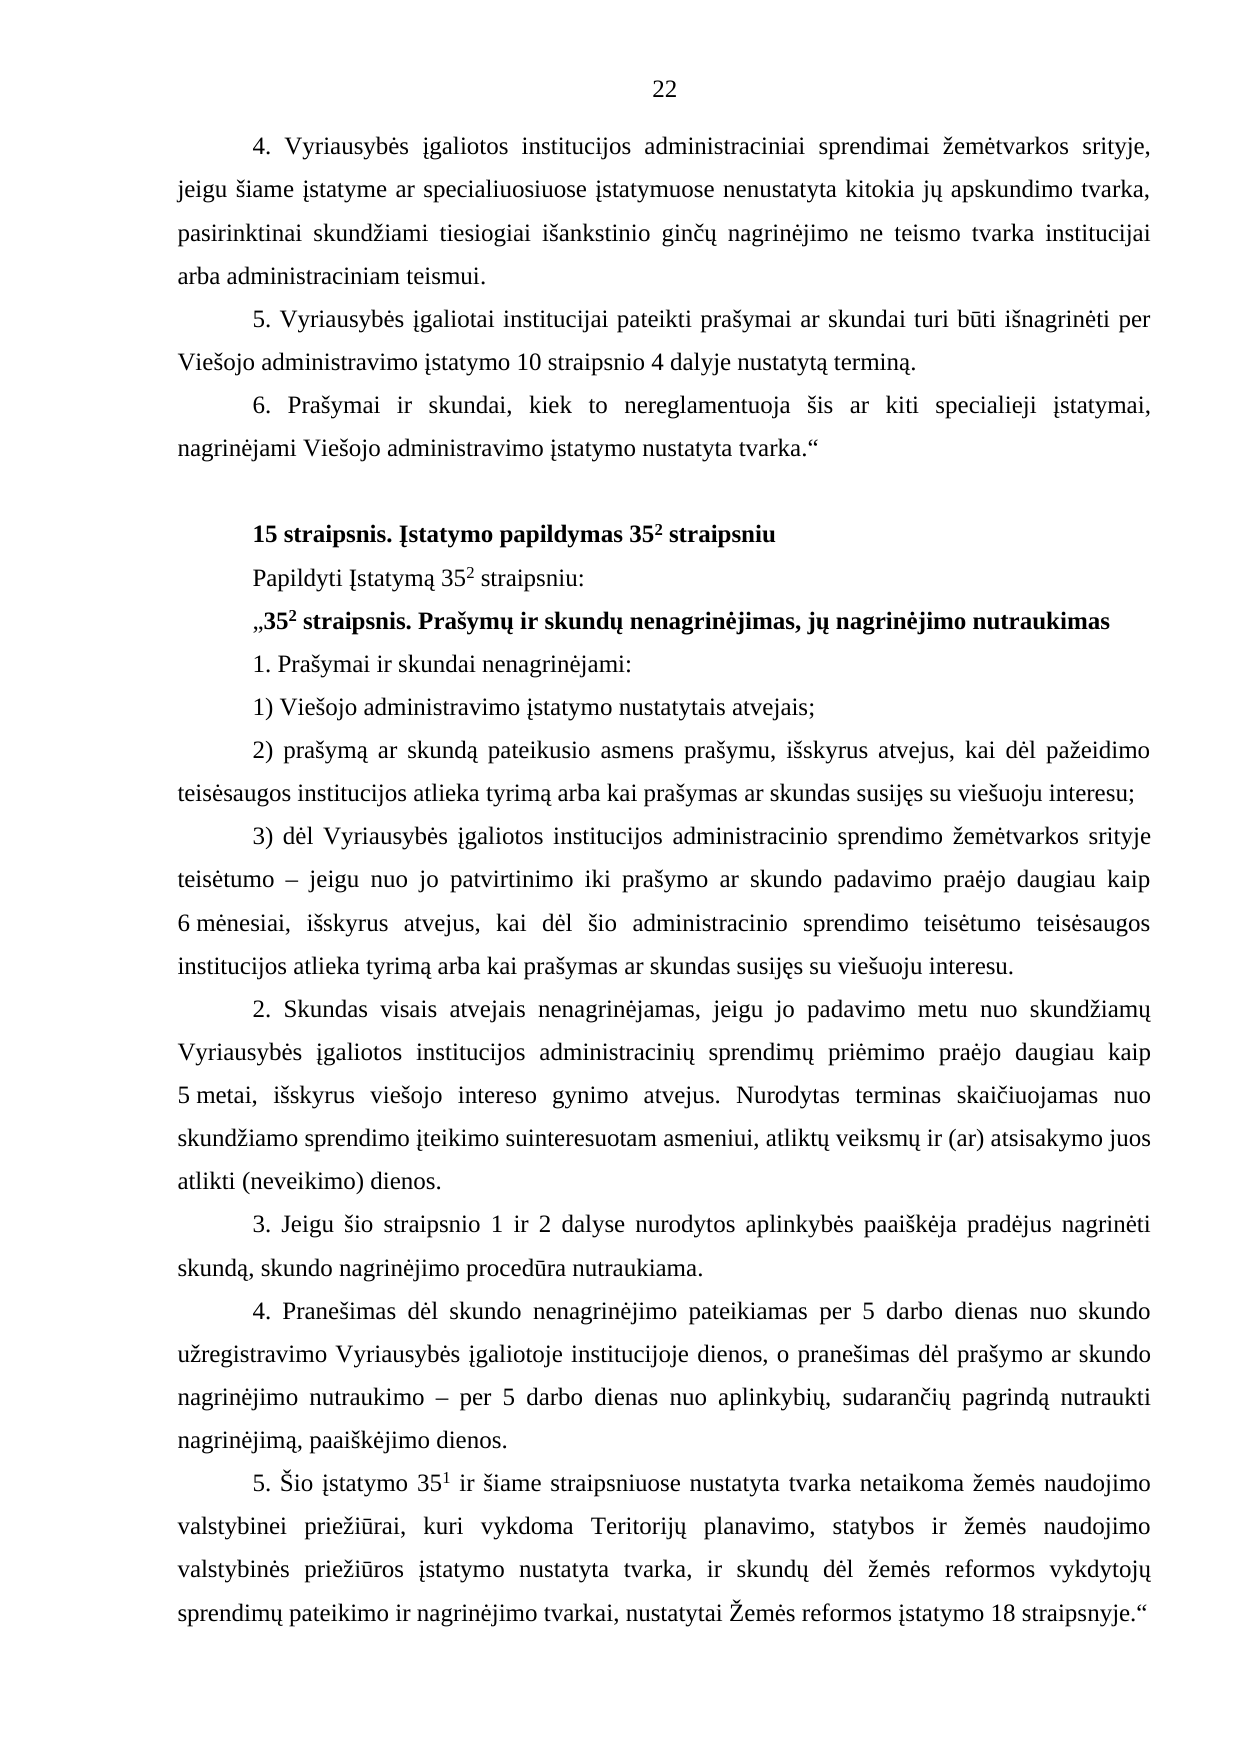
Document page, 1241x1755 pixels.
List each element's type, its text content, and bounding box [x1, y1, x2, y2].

text 5. Šio įstatymo 351 ir šiame straipsniuose nustatyta tvarka netaikoma žemės naudojimo valstybinei priežiūrai, kuri vykdoma Teritorijų planavimo, statybos ir žemės naudojimo valstybinės priežiūros įstatymo nustatyta tvarka, ir skundų dėl žemės reformos vykdytojų sprendimų pateikimo ir nagrinėjimo tvarkai, nustatytai Žemės reformos įstatymo 18 straipsnyje.“ [177, 1468, 1152, 1626]
text 1) Viešojo administravimo įstatymo nustatytais atvejais; [177, 692, 1152, 721]
text 2) prašymą ar skundą pateikusio asmens prašymu, išskyrus atvejus, kai dėl pažeidimo teisėsaugos institucijos atlieka tyrimą arba kai prašymas ar skundas susijęs su viešuoju interesu; [177, 735, 1152, 807]
text 5. Vyriausybės įgaliotai institucijai pateikti prašymai ar skundai turi būti išnagrinėti per Viešojo administravimo įstatymo 10 straipsnio 4 dalyje nustatytą terminą. [177, 304, 1152, 376]
text 2. Skundas visais atvejais nenagrinėjamas, jeigu jo padavimo metu nuo skundžiamų Vyriausybės įgaliotos institucijos administracinių sprendimų priėmimo praėjo daugiau kaip 5 metai, išskyrus viešojo intereso gynimo atvejus. Nurodytas terminas skaičiuojamas nuo skundžiamo sprendimo įteikimo suinteresuotam asmeniui, atliktų veiksmų ir (ar) atsisakymo juos atlikti (neveikimo) dienos. [177, 994, 1152, 1195]
text 3. Jeigu šio straipsnio 1 ir 2 dalyse nurodytos aplinkybės paaiškėja pradėjus nagrinėti skundą, skundo nagrinėjimo procedūra nutraukiama. [177, 1209, 1152, 1281]
text 4. Pranešimas dėl skundo nenagrinėjimo pateikiamas per 5 darbo dienas nuo skundo užregistravimo Vyriausybės įgaliotoje institucijoje dienos, o pranešimas dėl prašymo ar skundo nagrinėjimo nutraukimo – per 5 darbo dienas nuo aplinkybių, sudarančių pagrindą nutraukti nagrinėjimą, paaiškėjimo dienos. [177, 1296, 1152, 1454]
text 3) dėl Vyriausybės įgaliotos institucijos administracinio sprendimo žemėtvarkos srityje teisėtumo – jeigu nuo jo patvirtinimo iki prašymo ar skundo padavimo praėjo daugiau kaip 6 mėnesiai, išskyrus atvejus, kai dėl šio administracinio sprendimo teisėtumo teisėsaugos institucijos atlieka tyrimą arba kai prašymas ar skundas susijęs su viešuoju interesu. [177, 821, 1152, 979]
text 15 straipsnis. Įstatymo papildymas 352 straipsniu [177, 519, 1152, 548]
text Papildyti Įstatymą 352 straipsniu: [177, 563, 1152, 591]
text 1. Prašymai ir skundai nenagrinėjami: [177, 649, 1152, 678]
text 4. Vyriausybės įgaliotos institucijos administraciniai sprendimai žemėtvarkos srityje, jeigu šiame įstatyme ar specialiuosiuose įstatymuose nenustatyta kitokia jų apskundimo tvarka, pasirinktinai skundžiami tiesiogiai išankstinio ginčų nagrinėjimo ne teismo tvarka institucijai arba administraciniam teismui. [177, 131, 1152, 289]
text „352 straipsnis. Prašymų ir skundų nenagrinėjimas, jų nagrinėjimo nutraukimas [177, 606, 1152, 634]
text 6. Prašymai ir skundai, kiek to nereglamentuoja šis ar kiti specialieji įstatymai, nagrinėjami Viešojo administravimo įstatymo nustatyta tvarka.“ [177, 390, 1152, 462]
